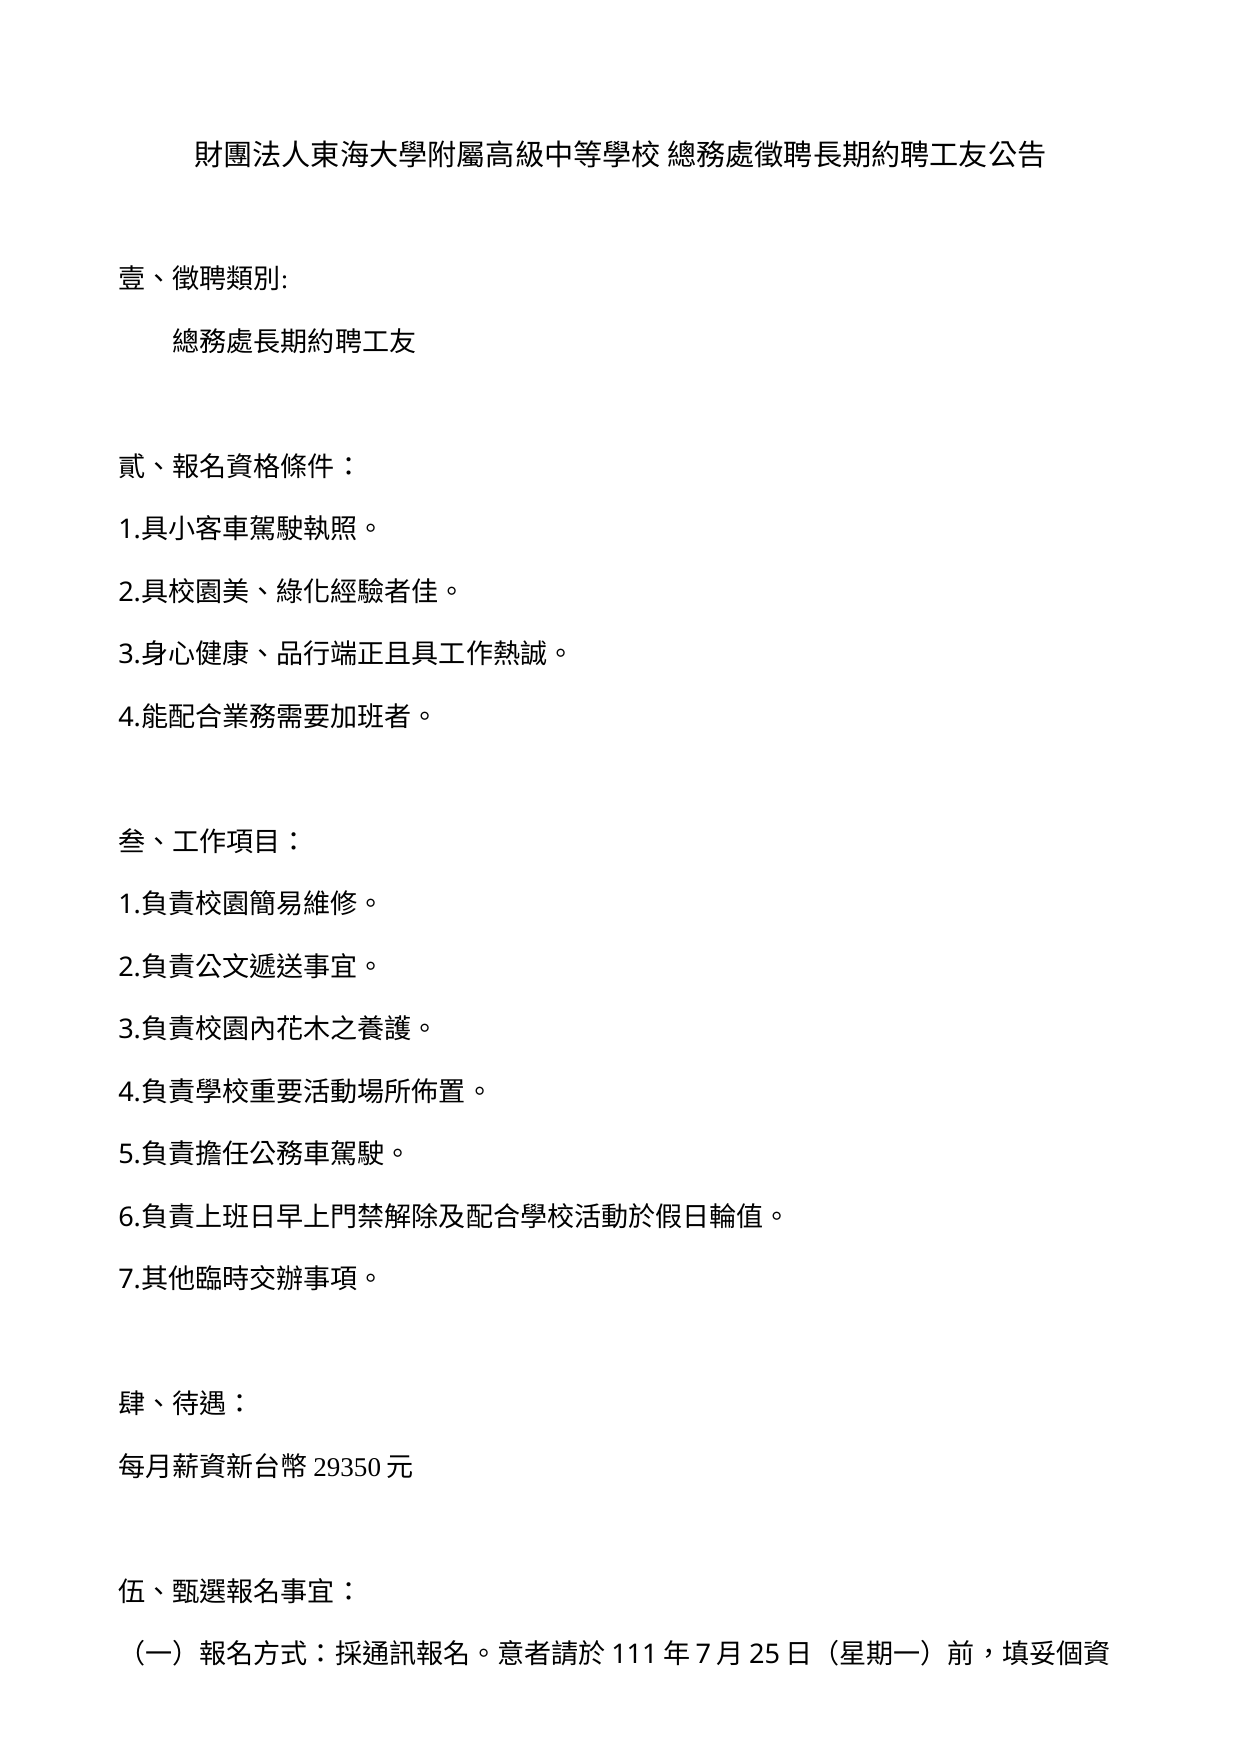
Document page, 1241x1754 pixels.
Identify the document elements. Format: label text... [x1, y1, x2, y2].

text 7.其他臨時交辦事項。 [118, 1236, 1122, 1361]
text （一）報名方式：採通訊報名。意者請於111年7月25日（星期一）前，填妥個資 [118, 1611, 1122, 1673]
text 4.能配合業務需要加班者。 [118, 673, 1122, 736]
text 2.負責公文遞送事宜。 [118, 923, 1122, 986]
text 2.具校園美、綠化經驗者佳。 [118, 548, 1122, 611]
text 1.負責校園簡易維修。 [118, 861, 1122, 923]
text 伍、甄選報名事宜： [118, 1486, 1122, 1611]
text 6.負責上班日早上門禁解除及配合學校活動於假日輪值。 [118, 1173, 1122, 1236]
text 4.負責學校重要活動場所佈置。 [118, 1048, 1122, 1111]
text 每月薪資新台幣29350元 [118, 1423, 1122, 1486]
text 3.身心健康、品行端正且具工作熱誠。 [118, 611, 1122, 673]
text 壹、徵聘類別: [118, 236, 1122, 298]
text 5.負責擔任公務車駕駛。 [118, 1111, 1122, 1173]
text 叁、工作項目： [118, 798, 1122, 861]
text 財團法人東海大學附屬高級中等學校 總務處徵聘長期約聘工友公告 [118, 111, 1122, 173]
text 貳、報名資格條件： [118, 423, 1122, 486]
text 3.負責校園內花木之養護。 [118, 986, 1122, 1048]
text 總務處長期約聘工友 [118, 298, 1122, 361]
text 1.具小客車駕駛執照。 [118, 486, 1122, 548]
text 肆、待遇： [118, 1361, 1122, 1423]
